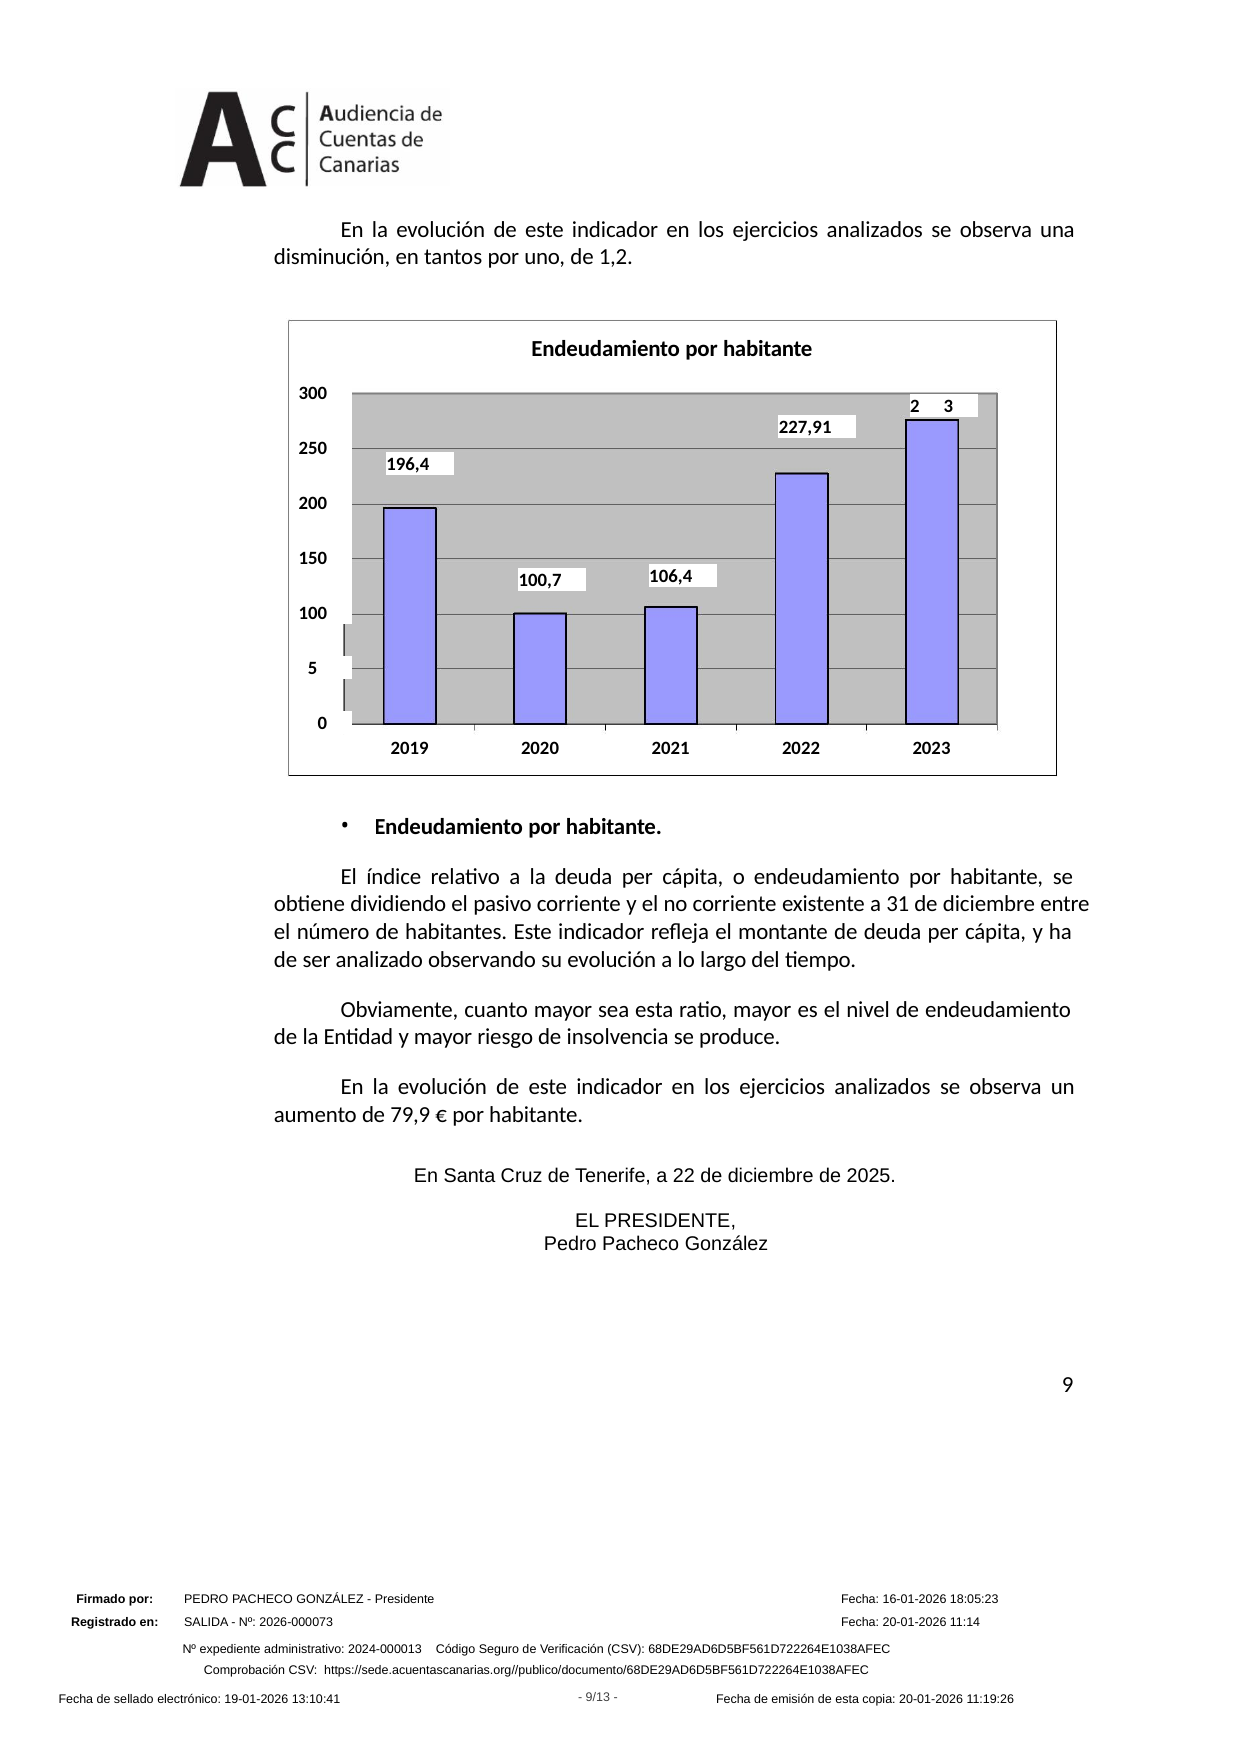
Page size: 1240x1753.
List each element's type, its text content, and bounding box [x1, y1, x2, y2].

text 1 [386, 452, 396, 475]
text Firmado por: [76, 1593, 172, 1607]
text Endeudamiento por habitante [531, 334, 838, 362]
text 1 [298, 601, 308, 624]
text SALIDA - Nº: 2026-000073 [184, 1615, 460, 1629]
text 2020 [521, 736, 584, 759]
text 019 [400, 736, 454, 759]
text EL PRESIDENTE, [575, 1210, 792, 1232]
text 50 [308, 546, 352, 569]
text 1 [649, 564, 658, 587]
text 76,3 [944, 394, 978, 417]
text 3 [298, 381, 308, 404]
text Fecha: 16-01-2026 18:05:23 [841, 1593, 1022, 1607]
text El índice relativo a la deuda per cápita, o endeudamiento por habitante, se [340, 862, 1098, 890]
text Registrado en: [71, 1615, 177, 1629]
text 2 [778, 415, 788, 438]
text En la evolución de este indicador en los ejercicios analizados se observa un [340, 1073, 1098, 1100]
text 2 [298, 491, 308, 514]
text el número de habitantes. Este indicador refleja el montante de deuda per cápita, y ha [274, 917, 1098, 945]
text 2021 [651, 736, 714, 759]
text 00 [308, 601, 352, 624]
text 96,4 [396, 452, 454, 475]
text 0 [342, 656, 352, 679]
text 50 [308, 436, 352, 459]
text 2 [390, 736, 400, 759]
text • [340, 811, 376, 839]
text Comprobación CSV: https://sede.acuentascanarias.org//publico/documento/68DE29AD6D5BF561D722264E1038AFEC [204, 1663, 916, 1677]
text 1 [298, 546, 308, 569]
text 0 [317, 711, 352, 734]
text 27,91 [788, 415, 856, 438]
text 2022 [782, 736, 845, 759]
text disminución, en tantos por uno, de 1,2. [274, 243, 1098, 270]
text 00 [308, 381, 352, 404]
text 5 [308, 656, 342, 679]
text 2 [910, 394, 944, 417]
text Fecha de emisión de esta copia: 20-01-2026 11:19:26 [716, 1692, 1040, 1706]
text En la evolución de este indicador en los ejercicios analizados se observa una [340, 215, 1098, 243]
text Fecha de sellado electrónico: 19-01-2026 13:10:41 [58, 1692, 365, 1706]
text Fecha: 20-01-2026 11:14 [841, 1615, 1022, 1629]
text 2023 [912, 736, 976, 759]
text Endeudamiento por habitante. [374, 812, 688, 840]
text Pedro Pacheco González [544, 1232, 792, 1254]
text PEDRO PACHECO GONZÁLEZ - Presidente [184, 1593, 460, 1607]
text 9 [1062, 1371, 1098, 1398]
text 2 [298, 436, 308, 459]
text 1 [518, 568, 528, 591]
text - 9/13 - [578, 1691, 636, 1705]
text obtiene dividiendo el pasivo corriente y el no corriente existente a 31 de diciembre entre [274, 890, 1098, 917]
text Nº expediente administrativo: 2024-000013 Código Seguro de Verificación (CSV): 68DE29AD6D5BF561D722264E1038AFEC [182, 1642, 916, 1656]
text 00 [308, 491, 352, 514]
text de la Entidad y mayor riesgo de insolvencia se produce. [274, 1023, 1098, 1050]
text En Santa Cruz de Tenerife, a 22 de diciembre de 2025. [414, 1164, 922, 1187]
text aumento de 79,9 € por habitante. [274, 1100, 1098, 1128]
text Obviamente, cuanto mayor sea esta ratio, mayor es el nivel de endeudamiento [340, 995, 1098, 1023]
text de ser analizado observando su evolución a lo largo del tiempo. [274, 945, 1098, 972]
text 06,4 [658, 564, 717, 587]
text 00,7 [528, 568, 586, 591]
